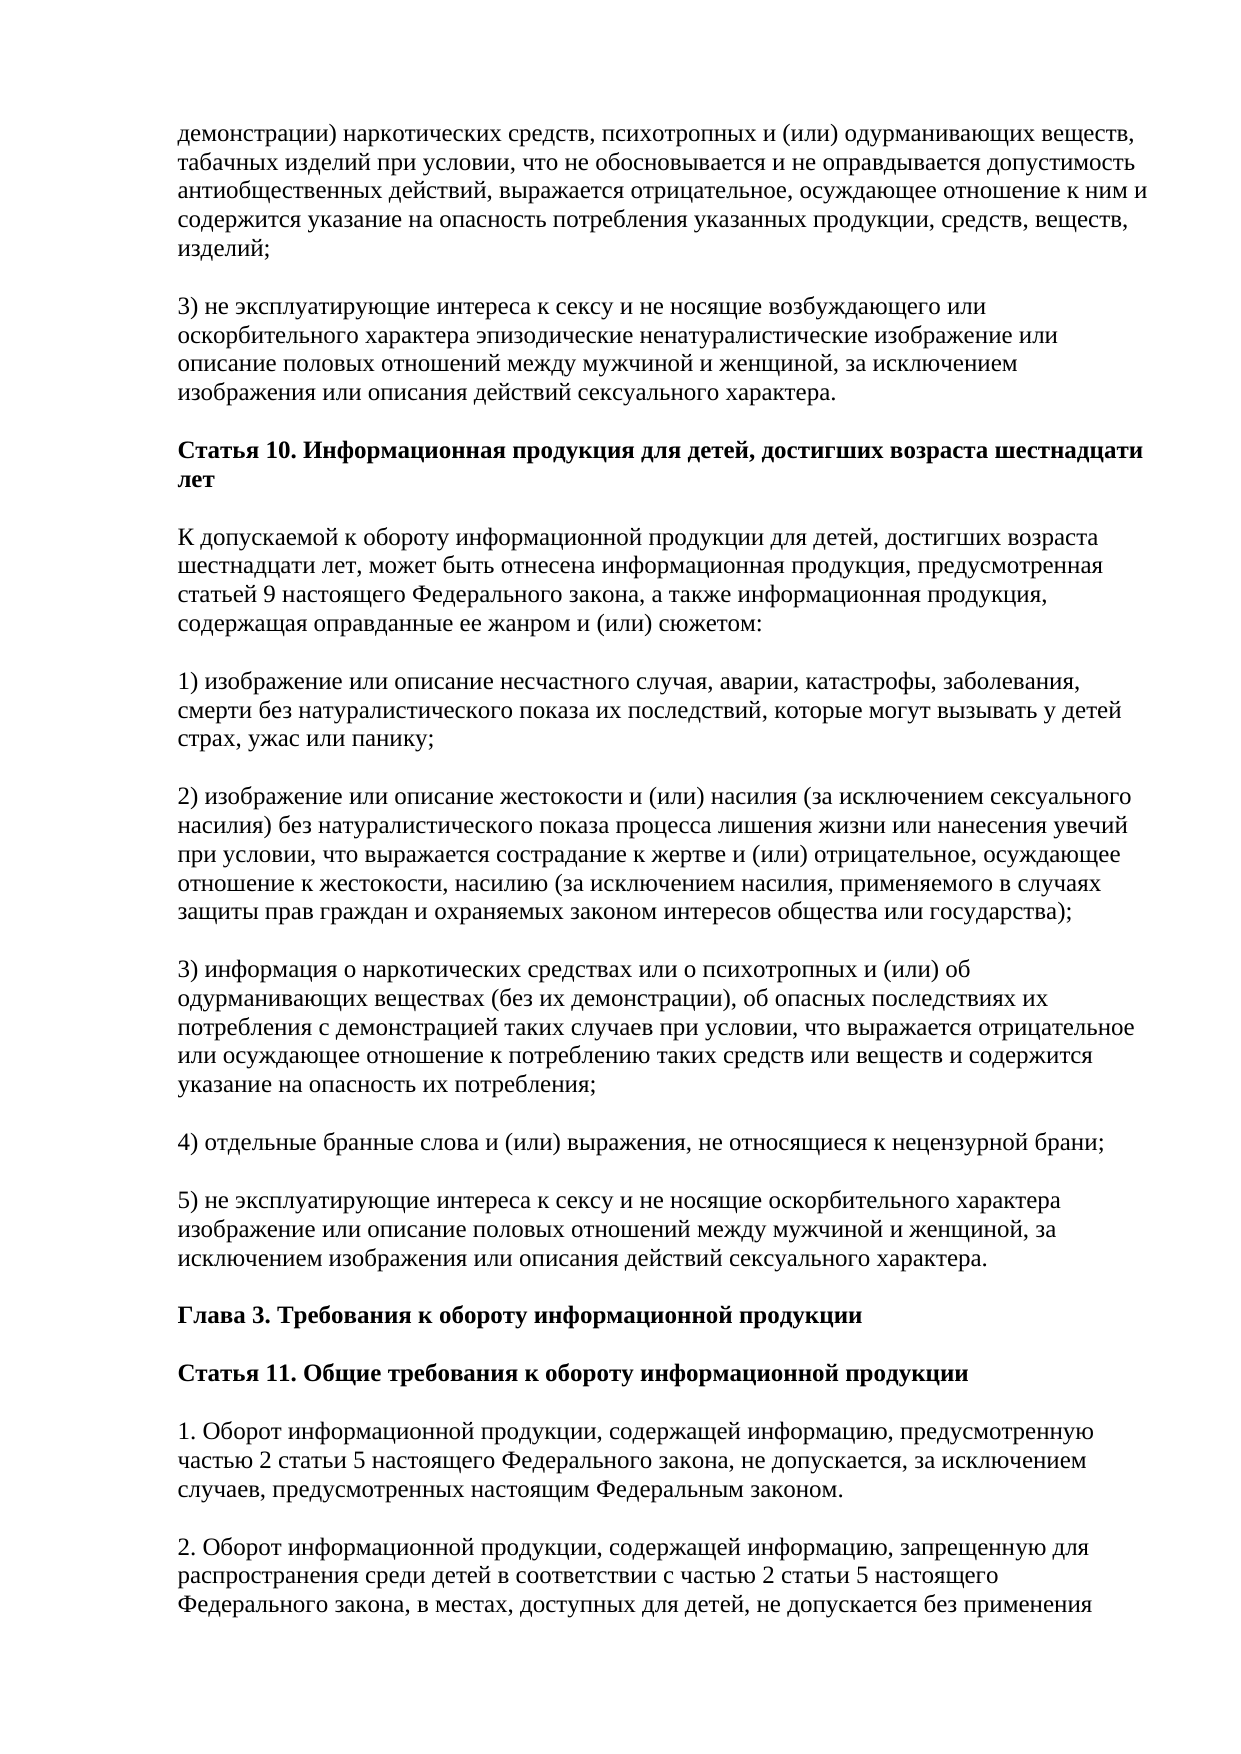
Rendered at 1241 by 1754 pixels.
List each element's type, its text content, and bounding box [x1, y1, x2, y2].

text 4) отдельные бранные слова и (или) выражения, не относящиеся к нецензурной брани; [177, 1127, 1152, 1156]
text 3) не эксплуатирующие интереса к сексу и не носящие возбуждающего или оскорбительного характера эпизодические ненатуралистические изображение или описание половых отношений между мужчиной и женщиной, за исключением изображения или описания действий сексуального характера. [177, 291, 1152, 406]
text 1. Оборот информационной продукции, содержащей информацию, предусмотренную частью 2 статьи 5 настоящего Федерального закона, не допускается, за исключением случаев, предусмотренных настоящим Федеральным законом. [177, 1416, 1152, 1503]
text Статья 10. Информационная продукция для детей, достигших возраста шестнадцати лет [177, 435, 1152, 493]
text Статья 11. Общие требования к обороту информационной продукции [177, 1358, 1152, 1387]
text К допускаемой к обороту информационной продукции для детей, достигших возраста шестнадцати лет, может быть отнесена информационная продукция, предусмотренная статьей 9 настоящего Федерального закона, а также информационная продукция, содержащая оправданные ее жанром и (или) сюжетом: [177, 522, 1152, 637]
text 1) изображение или описание несчастного случая, аварии, катастрофы, заболевания, смерти без натуралистического показа их последствий, которые могут вызывать у детей страх, ужас или панику; [177, 666, 1152, 752]
text 3) информация о наркотических средствах или о психотропных и (или) об одурманивающих веществах (без их демонстрации), об опасных последствиях их потребления с демонстрацией таких случаев при условии, что выражается отрицательное или осуждающее отношение к потреблению таких средств или веществ и содержится указание на опасность их потребления; [177, 954, 1152, 1098]
text Глава 3. Требования к обороту информационной продукции [177, 1301, 1152, 1329]
text 5) не эксплуатирующие интереса к сексу и не носящие оскорбительного характера изображение или описание половых отношений между мужчиной и женщиной, за исключением изображения или описания действий сексуального характера. [177, 1185, 1152, 1271]
text 2. Оборот информационной продукции, содержащей информацию, запрещенную для распространения среди детей в соответствии с частью 2 статьи 5 настоящего Федерального закона, в местах, доступных для детей, не допускается без применения [177, 1532, 1152, 1618]
text демонстрации) наркотических средств, психотропных и (или) одурманивающих веществ, табачных изделий при условии, что не обосновывается и не оправдывается допустимость антиобщественных действий, выражается отрицательное, осуждающее отношение к ним и содержится указание на опасность потребления указанных продукции, средств, веществ, изделий; [177, 118, 1152, 262]
text 2) изображение или описание жестокости и (или) насилия (за исключением сексуального насилия) без натуралистического показа процесса лишения жизни или нанесения увечий при условии, что выражается сострадание к жертве и (или) отрицательное, осуждающее отношение к жестокости, насилию (за исключением насилия, применяемого в случаях защиты прав граждан и охраняемых законом интересов общества или государства); [177, 781, 1152, 925]
